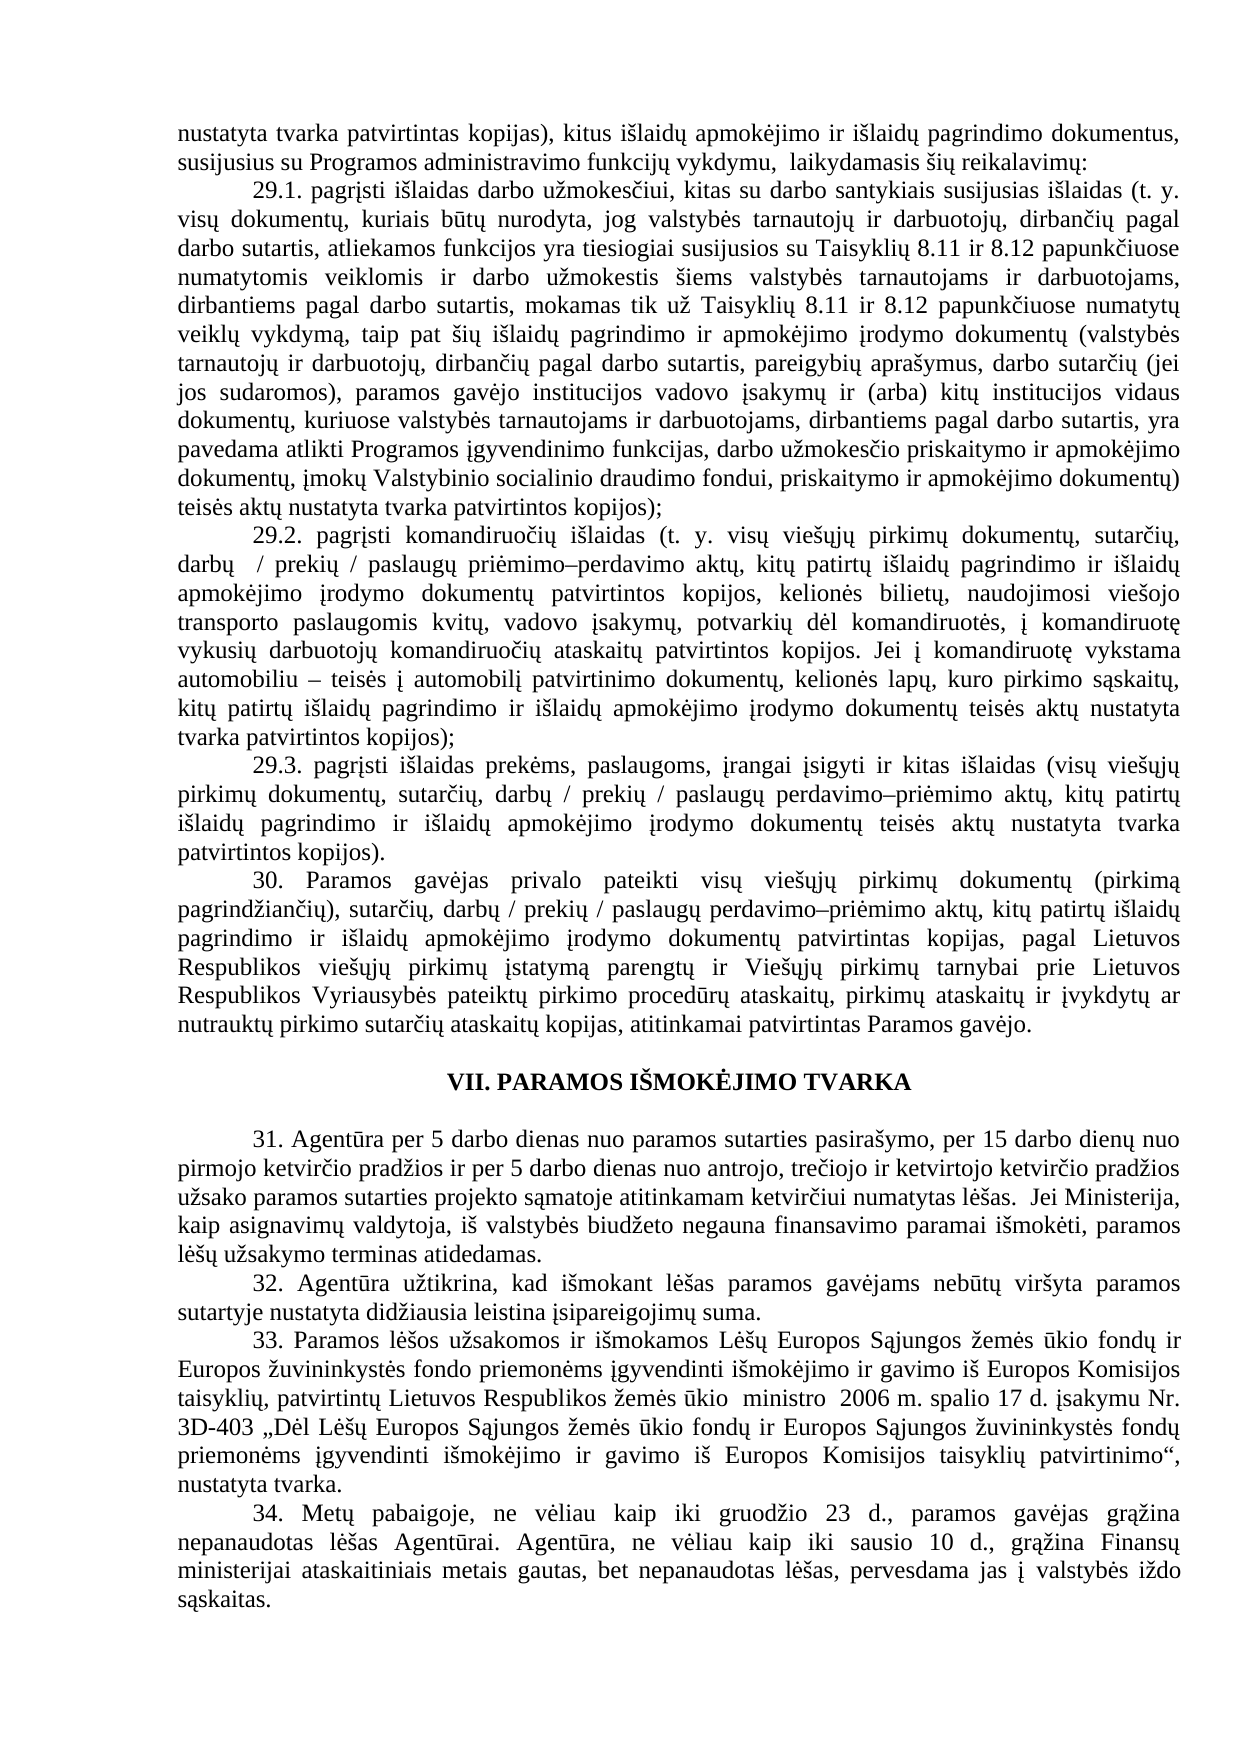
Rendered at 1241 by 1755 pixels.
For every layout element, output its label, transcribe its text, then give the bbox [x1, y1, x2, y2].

text 29.3. pagrįsti išlaidas prekėms, paslaugoms, įrangai įsigyti ir kitas išlaidas (visų viešųjų pirkimų dokumentų, sutarčių, darbų / prekių / paslaugų perdavimo–priėmimo aktų, kitų patirtų išlaidų pagrindimo ir išlaidų apmokėjimo įrodymo dokumentų teisės aktų nustatyta tvarka patvirtintos kopijos). [177, 751, 1181, 866]
text 33. Paramos lėšos užsakomos ir išmokamos Lėšų Europos Sąjungos žemės ūkio fondų ir Europos žuvininkystės fondo priemonėms įgyvendinti išmokėjimo ir gavimo iš Europos Komisijos taisyklių, patvirtintų Lietuvos Respublikos žemės ūkio ministro 2006 m. spalio 17 d. įsakymu Nr. 3D-403 „Dėl Lėšų Europos Sąjungos žemės ūkio fondų ir Europos Sąjungos žuvininkystės fondų priemonėms įgyvendinti išmokėjimo ir gavimo iš Europos Komisijos taisyklių patvirtinimo“, nustatyta tvarka. [177, 1326, 1181, 1498]
text 29.1. pagrįsti išlaidas darbo užmokesčiui, kitas su darbo santykiais susijusias išlaidas (t. y. visų dokumentų, kuriais būtų nurodyta, jog valstybės tarnautojų ir darbuotojų, dirbančių pagal darbo sutartis, atliekamos funkcijos yra tiesiogiai susijusios su Taisyklių 8.11 ir 8.12 papunkčiuose numatytomis veiklomis ir darbo užmokestis šiems valstybės tarnautojams ir darbuotojams, dirbantiems pagal darbo sutartis, mokamas tik už Taisyklių 8.11 ir 8.12 papunkčiuose numatytų veiklų vykdymą, taip pat šių išlaidų pagrindimo ir apmokėjimo įrodymo dokumentų (valstybės tarnautojų ir darbuotojų, dirbančių pagal darbo sutartis, pareigybių aprašymus, darbo sutarčių (jei jos sudaromos), paramos gavėjo institucijos vadovo įsakymų ir (arba) kitų institucijos vidaus dokumentų, kuriuose valstybės tarnautojams ir darbuotojams, dirbantiems pagal darbo sutartis, yra pavedama atlikti Programos įgyvendinimo funkcijas, darbo užmokesčio priskaitymo ir apmokėjimo dokumentų, įmokų Valstybinio socialinio draudimo fondui, priskaitymo ir apmokėjimo dokumentų) teisės aktų nustatyta tvarka patvirtintos kopijos); [177, 176, 1181, 521]
text 34. Metų pabaigoje, ne vėliau kaip iki gruodžio 23 d., paramos gavėjas grąžina nepanaudotas lėšas Agentūrai. Agentūra, ne vėliau kaip iki sausio 10 d., grąžina Finansų ministerijai ataskaitiniais metais gautas, bet nepanaudotas lėšas, pervesdama jas į valstybės iždo sąskaitas. [177, 1498, 1181, 1613]
text 31. Agentūra per 5 darbo dienas nuo paramos sutarties pasirašymo, per 15 darbo dienų nuo pirmojo ketvirčio pradžios ir per 5 darbo dienas nuo antrojo, trečiojo ir ketvirtojo ketvirčio pradžios užsako paramos sutarties projekto sąmatoje atitinkamam ketvirčiui numatytas lėšas. Jei Ministerija, kaip asignavimų valdytoja, iš valstybės biudžeto negauna finansavimo paramai išmokėti, paramos lėšų užsakymo terminas atidedamas. [177, 1124, 1181, 1268]
text 32. Agentūra užtikrina, kad išmokant lėšas paramos gavėjams nebūtų viršyta paramos sutartyje nustatyta didžiausia leistina įsipareigojimų suma. [177, 1268, 1181, 1326]
text nustatyta tvarka patvirtintas kopijas), kitus išlaidų apmokėjimo ir išlaidų pagrindimo dokumentus, susijusius su Programos administravimo funkcijų vykdymu, laikydamasis šių reikalavimų: [177, 118, 1181, 176]
text 29.2. pagrįsti komandiruočių išlaidas (t. y. visų viešųjų pirkimų dokumentų, sutarčių, darbų / prekių / paslaugų priėmimo–perdavimo aktų, kitų patirtų išlaidų pagrindimo ir išlaidų apmokėjimo įrodymo dokumentų patvirtintos kopijos, kelionės bilietų, naudojimosi viešojo transporto paslaugomis kvitų, vadovo įsakymų, potvarkių dėl komandiruotės, į komandiruotę vykusių darbuotojų komandiruočių ataskaitų patvirtintos kopijos. Jei į komandiruotę vykstama automobiliu ‒ teisės į automobilį patvirtinimo dokumentų, kelionės lapų, kuro pirkimo sąskaitų, kitų patirtų išlaidų pagrindimo ir išlaidų apmokėjimo įrodymo dokumentų teisės aktų nustatyta tvarka patvirtintos kopijos); [177, 521, 1181, 751]
text vii. PARAMOS IŠMOKĖJIMO TVARKA [177, 1067, 1181, 1096]
text 30. Paramos gavėjas privalo pateikti visų viešųjų pirkimų dokumentų (pirkimą pagrindžiančių), sutarčių, darbų / prekių / paslaugų perdavimo–priėmimo aktų, kitų patirtų išlaidų pagrindimo ir išlaidų apmokėjimo įrodymo dokumentų patvirtintas kopijas, pagal Lietuvos Respublikos viešųjų pirkimų įstatymą parengtų ir Viešųjų pirkimų tarnybai prie Lietuvos Respublikos Vyriausybės pateiktų pirkimo procedūrų ataskaitų, pirkimų ataskaitų ir įvykdytų ar nutrauktų pirkimo sutarčių ataskaitų kopijas, atitinkamai patvirtintas Paramos gavėjo. [177, 866, 1181, 1038]
